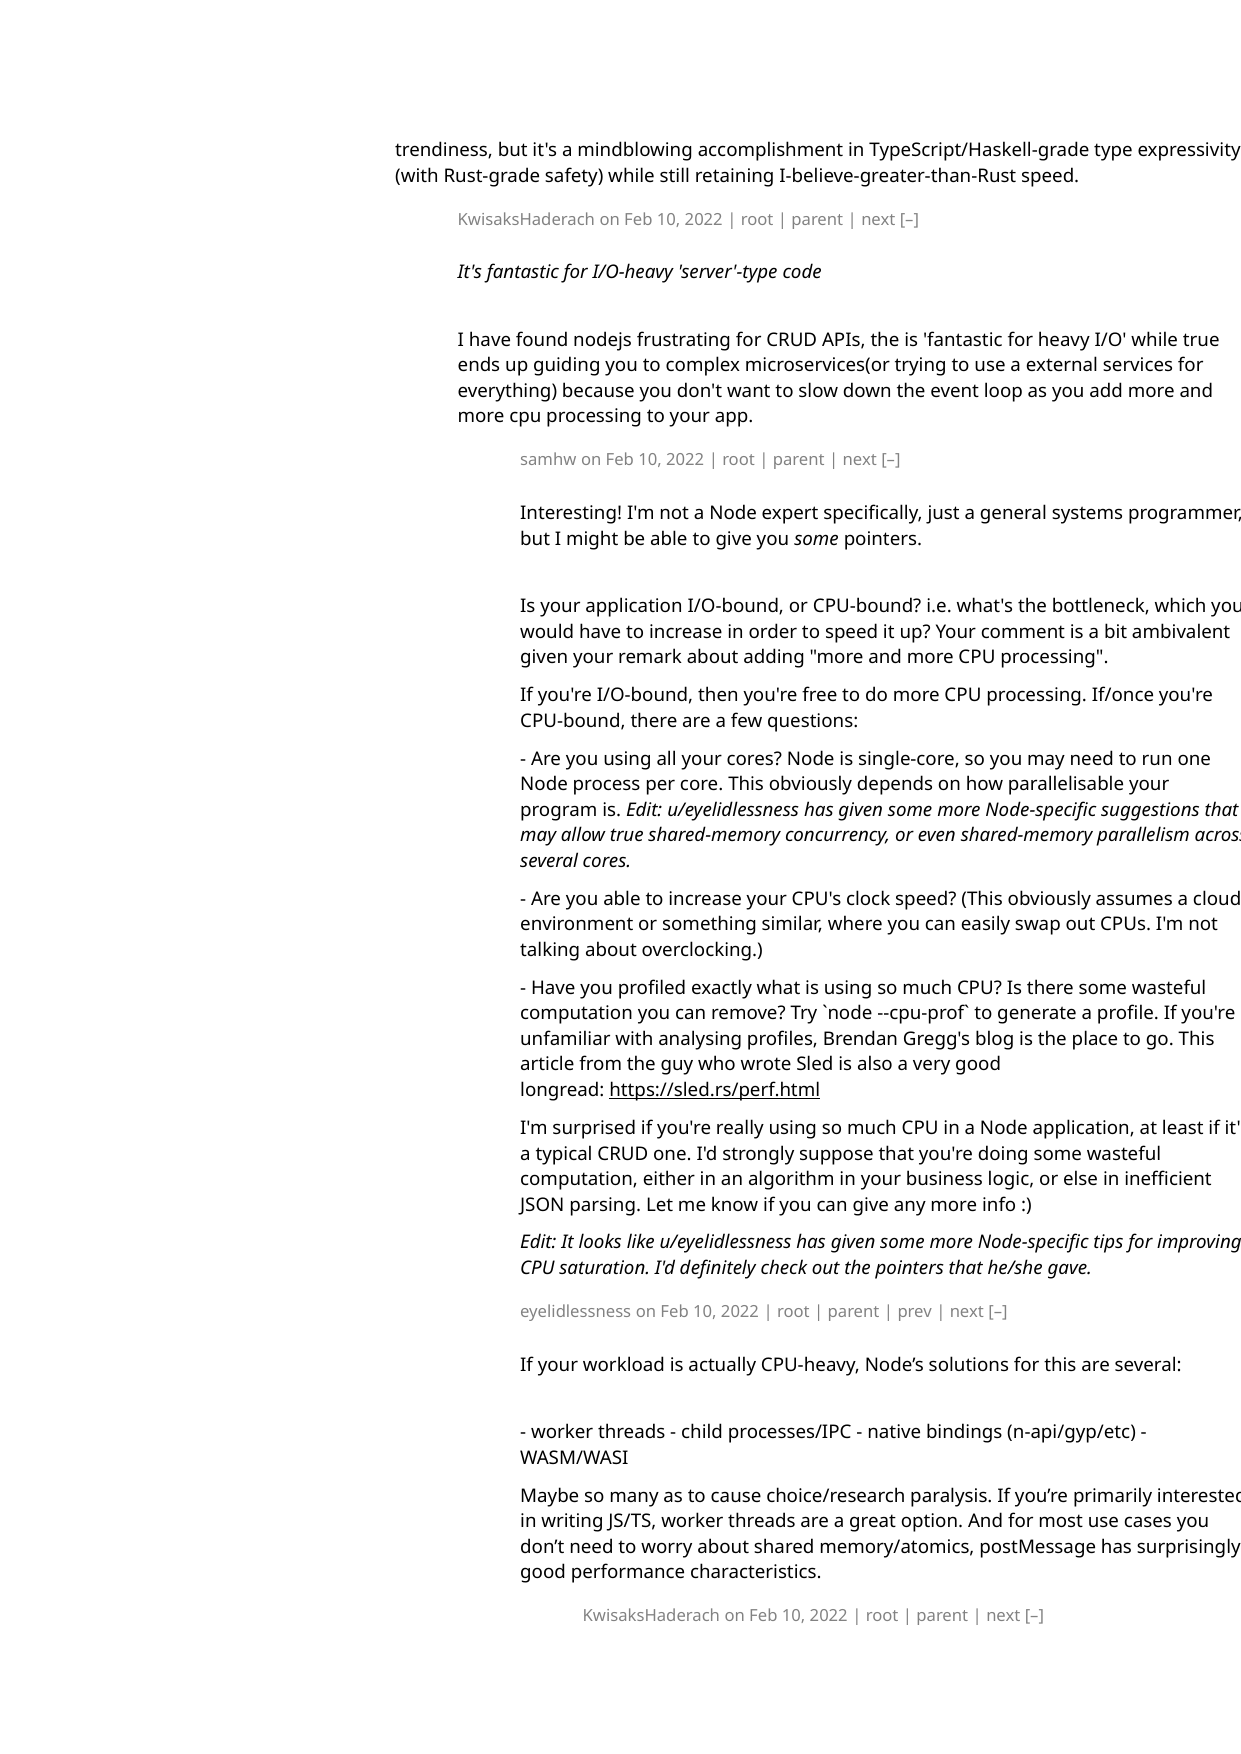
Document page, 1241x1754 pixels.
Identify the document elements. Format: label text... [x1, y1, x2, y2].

picture [123, 1600, 562, 1604]
table_cell [118, 434, 1240, 1286]
table_cell [118, 118, 1240, 193]
table_cell [118, 1590, 1240, 1632]
table_header KwisaksHaderach on Feb 10, 2022 | root | parent | next [–] It's fantastic for I/O-heavy 'server'-type code I have found nodejs frustrating for CRUD APIs, the is 'fantastic for heavy I/O' while true ends up guiding you to complex microservices(or trying to use a external services for everything) because you don't want to slow down the event loop as you add more and more cpu processing to your app. [455, 201, 1240, 431]
table_header samhw on Feb 10, 2022 | root | parent | next [–] > I did not mean to disparage it just because it was developed for a particular domain. Fair enough, that's all I was saying. I'd agree with you that the increased use of Node everywhere to build applications, with tools like Electron, is an utterly stultifying trend. It's fantastic for I/O-heavy 'server'-type code, and for using JS as an at least surprisingly performant interpreted language, but it's disappointing to see it replacing languages like Swift or C++ in computation-heavy systems programming - or domains which should be the preserve of systems programmers. > However, if "An embedded system uses the internet to communicate" has become synonymous with "It runs linux and uses web services and nodejs" then that would be a perfect example of contorting the application to match the technology that more programmers are most productive with. I absolutely agree. No quibble with you there! I'm a fan of using the best tool for the job. And, much as it's a meme, I absolutely adore Rust for lots of systems programming applications. PS: If what you love about Rust is its safety even more than its speed, then I'd recommend looking into Ada, which could be called the precursor of Rust. It has none of Rust's modern trendiness, but it's a mindblowing accomplishment in TypeScript/Haskell-grade type expressivity (with Rust-grade safety) while still retaining I-believe-greater-than-Rust speed. [392, 121, 1240, 190]
table_header [380, 121, 392, 190]
table_header [443, 201, 454, 431]
table_header [505, 442, 517, 1283]
table_header eyelidlessness on Feb 10, 2022 | root | parent | prev | next [–] If your workload is actually CPU-heavy, Node’s solutions for this are several: - worker threads - child processes/IPC - native bindings (n-api/gyp/etc) - WASM/WASI Maybe so many as to cause choice/research paralysis. If you’re primarily interested in writing JS/TS, worker threads are a great option. And for most use cases you don’t need to worry about shared memory/atomics, postMessage has surprisingly good performance characteristics. [517, 1294, 1240, 1587]
table_header KwisaksHaderach on Feb 10, 2022 | root | parent | next [–] Workers threads spawn a new JS VM( which implies a new GC) for each worker! We tried it and the gains from parallelism stopped when there were half as many workers as CPUs. [580, 1598, 1240, 1629]
table_header [505, 1294, 517, 1587]
table_header [121, 201, 442, 431]
table_cell [118, 1286, 1240, 1590]
table_header [121, 1598, 567, 1629]
table_header [121, 121, 380, 190]
table_header samhw on Feb 10, 2022 | root | parent | next [–] Interesting! I'm not a Node expert specifically, just a general systems programmer, but I might be able to give you some pointers. Is your application I/O-bound, or CPU-bound? i.e. what's the bottleneck, which you would have to increase in order to speed it up? Your comment is a bit ambivalent given your remark about adding "more and more CPU processing". If you're I/O-bound, then you're free to do more CPU processing. If/once you're CPU-bound, there are a few questions: - Are you using all your cores? Node is single-core, so you may need to run one Node process per core. This obviously depends on how parallelisable your program is. Edit: u/eyelidlessness has given some more Node-specific suggestions that may allow true shared-memory concurrency, or even shared-memory parallelism across several cores. - Are you able to increase your CPU's clock speed? (This obviously assumes a cloud environment or something similar, where you can easily swap out CPUs. I'm not talking about overclocking.) - Have you profiled exactly what is using so much CPU? Is there some wasteful computation you can remove? Try `node --cpu-prof` to generate a profile. If you're unfamiliar with analysing profiles, Brendan Gregg's blog is the place to go. This article from the guy who wrote Sled is also a very good longread: https://sled.rs/perf.html I'm surprised if you're really using so much CPU in a Node application, at least if it's a typical CRUD one. I'd strongly suppose that you're doing some wasteful computation, either in an algorithm in your business logic, or else in inefficient JSON parsing. Let me know if you can give any more info :) Edit: It looks like u/eyelidlessness has given some more Node-specific tips for improving CPU saturation. I'd definitely check out the pointers that he/she gave. [517, 442, 1240, 1283]
table_cell [118, 194, 1240, 434]
table_header [121, 442, 505, 1283]
table_header [121, 1294, 505, 1587]
table_header [568, 1598, 579, 1629]
